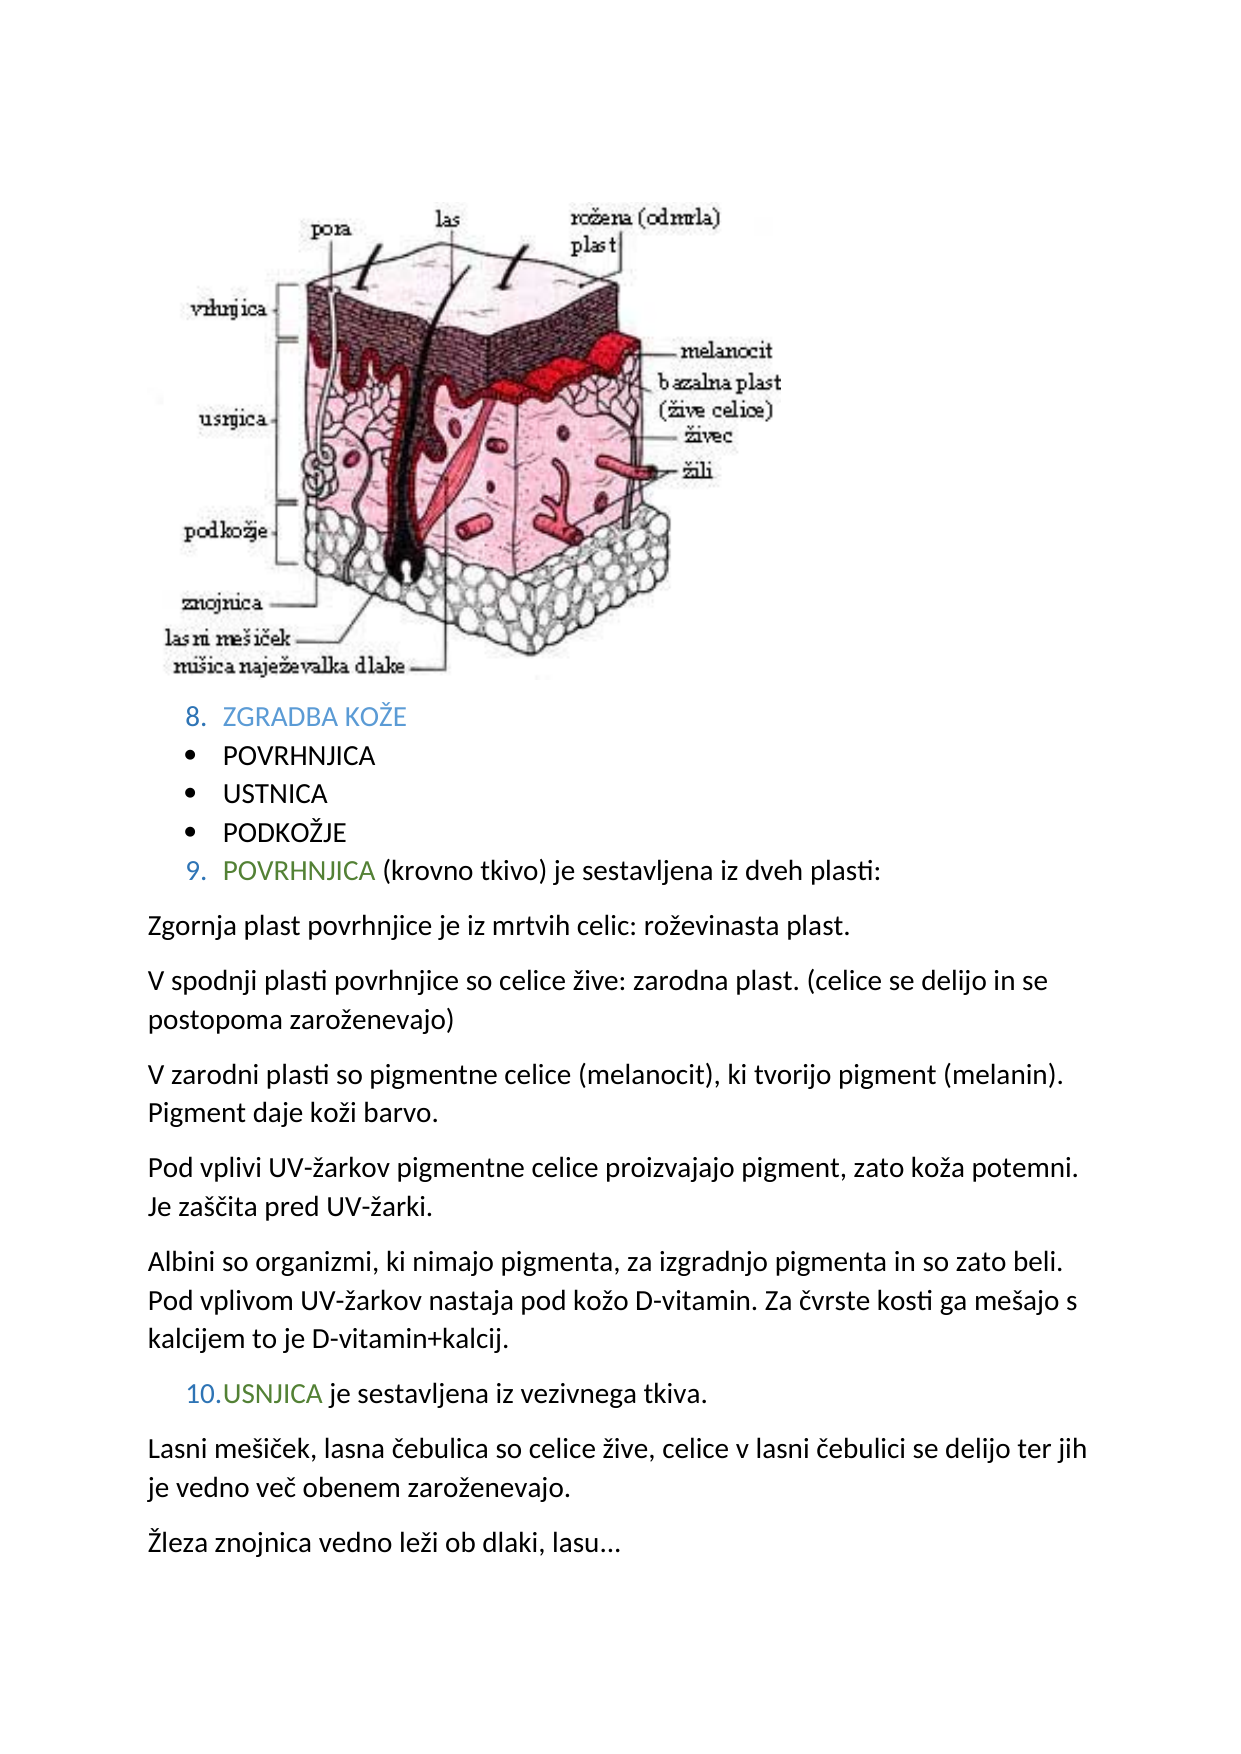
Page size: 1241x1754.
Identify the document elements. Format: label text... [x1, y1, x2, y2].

text Pod vplivi UV-žarkov pigmentne celice proizvajajo pigment, zato koža potemni. Je zaščita pred UV-žarki. [148, 1149, 1093, 1224]
text Žleza znojnica vedno leži ob dlaki, lasu... [148, 1524, 1093, 1559]
picture [147, 202, 781, 680]
text Zgornja plast povrhnjice je iz mrtvih celic: roževinasta plast. [148, 907, 1093, 943]
list USTNICA [185, 775, 1093, 811]
list PODKOŽJE [185, 814, 1093, 849]
text V zarodni plasti so pigmentne celice (melanocit), ki tvorijo pigment (melanin). Pigment daje koži barvo. [148, 1056, 1093, 1130]
list POVRHNJICA [185, 737, 1093, 773]
list USNJICA je sestavljena iz vezivnega tkiva. [185, 1375, 1093, 1411]
text Albini so organizmi, ki nimajo pigmenta, za izgradnjo pigmenta in so zato beli. Pod vplivom UV-žarkov nastaja pod kožo D-vitamin. Za čvrste kosti ga mešajo s kalcijem to je D-vitamin+kalcij. [148, 1243, 1093, 1356]
text Lasni mešiček, lasna čebulica so celice žive, celice v lasni čebulici se delijo ter jih je vedno več obenem zaroženevajo. [148, 1430, 1093, 1504]
text V spodnji plasti povrhnjice so celice žive: zarodna plast. (celice se delijo in se postopoma zaroženevajo) [148, 962, 1093, 1037]
list POVRHNJICA (krovno tkivo) je sestavljena iz dveh plasti: [185, 852, 1093, 888]
list ZGRADBA KOŽE [185, 698, 1093, 734]
